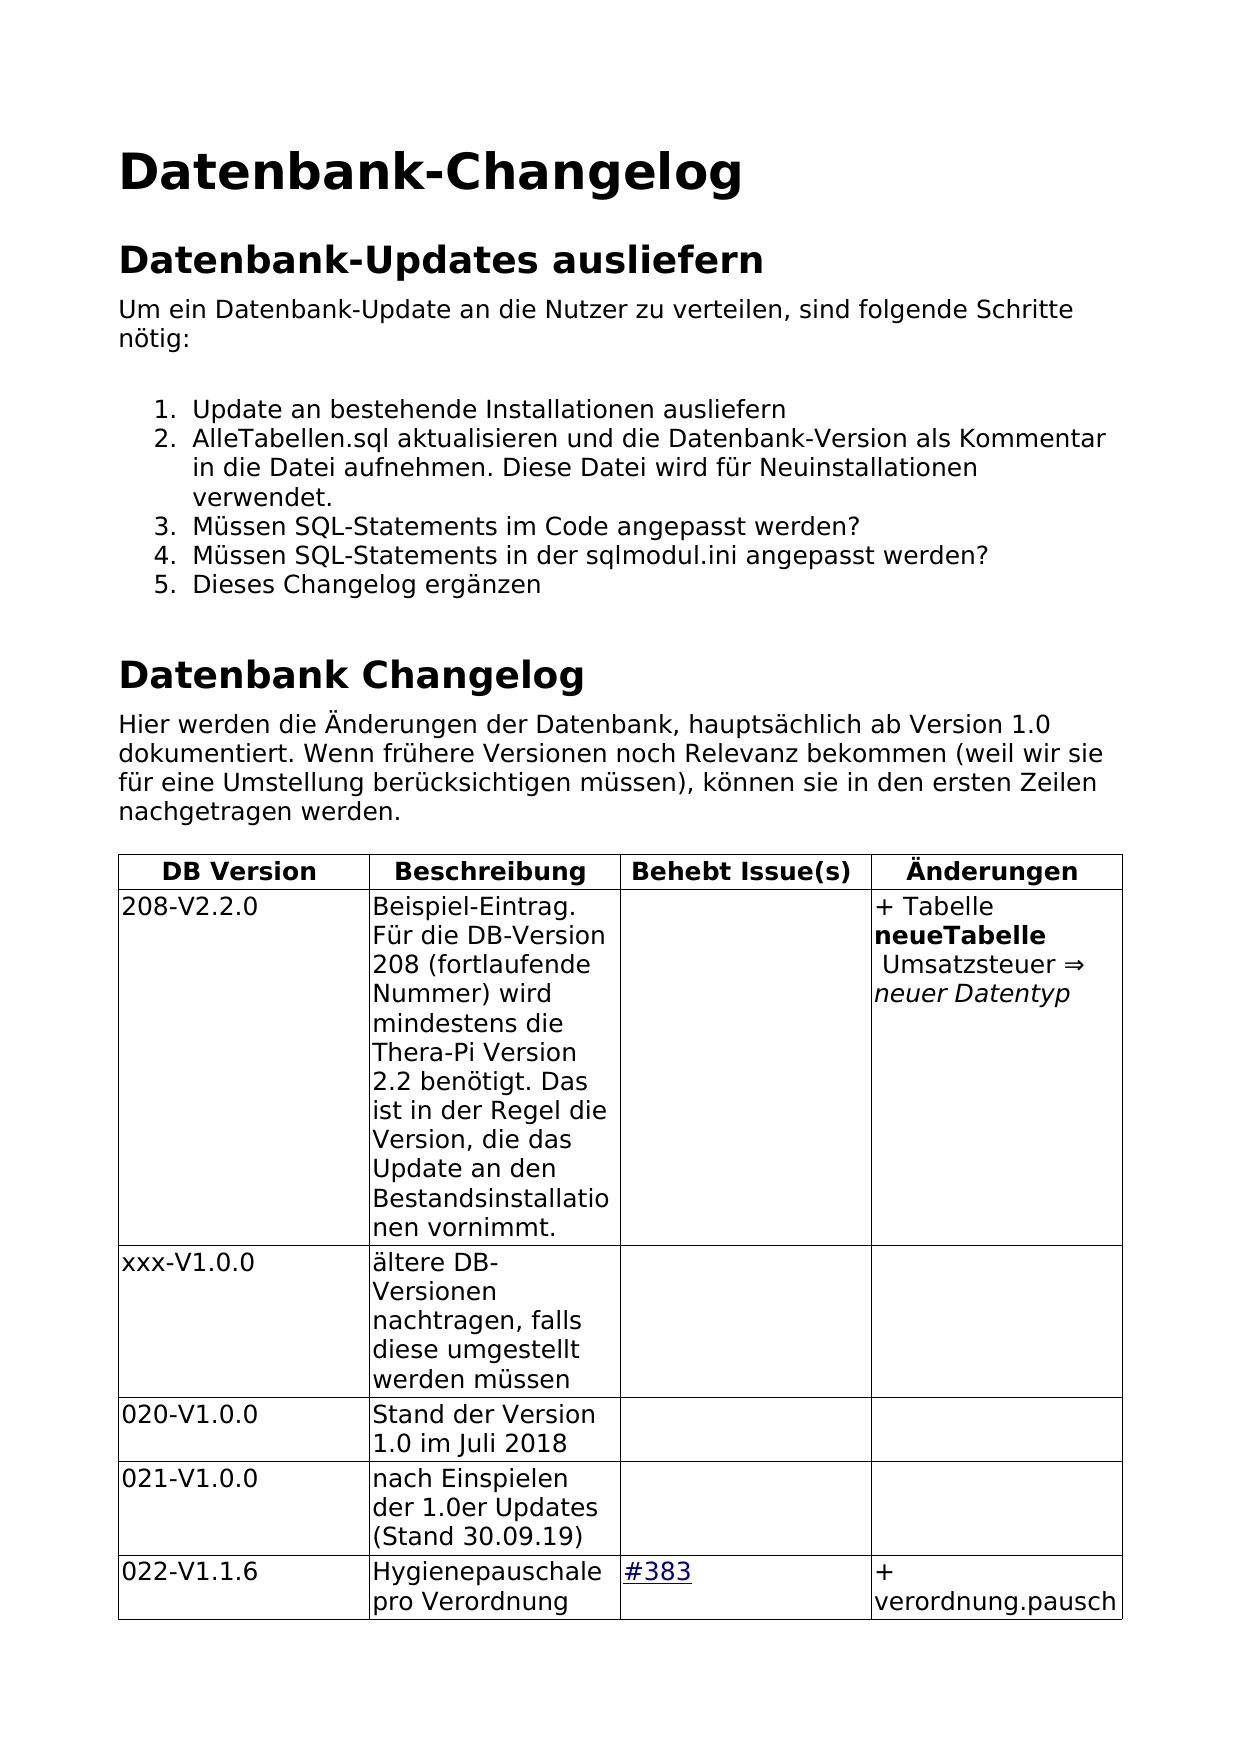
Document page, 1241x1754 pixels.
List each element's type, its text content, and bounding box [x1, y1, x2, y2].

table_cell [621, 1246, 871, 1397]
table_cell xxx-V1.0.0 [119, 1246, 369, 1397]
table_header DB Version [119, 855, 369, 889]
table_cell + Tabelle neueTabelle Umsatzsteuer ⇒ neuer Datentyp [872, 890, 1122, 1245]
table_cell [872, 1398, 1122, 1461]
table_cell + verordnung.pausch [872, 1556, 1122, 1619]
table_cell 022-V1.1.6 [119, 1556, 369, 1619]
table_cell nach Einspielen der 1.0er Updates (Stand 30.09.19) [370, 1462, 620, 1554]
text Um ein Datenbank-Update an die Nutzer zu verteilen, sind folgende Schritte nötig: [118, 295, 1122, 353]
table_cell ältere DB-Versionen nachtragen, falls diese umgestellt werden müssen [370, 1246, 620, 1397]
list Update an bestehende Installationen ausliefern [177, 395, 1122, 424]
list Müssen SQL-Statements in der sqlmodul.ini angepasst werden? [177, 541, 1122, 570]
table_cell Stand der Version 1.0 im Juli 2018 [370, 1398, 620, 1461]
table_cell [621, 1398, 871, 1461]
list Dieses Changelog ergänzen [177, 570, 1122, 599]
table_cell [621, 1462, 871, 1554]
subtitle Datenbank-Changelog [118, 143, 1122, 201]
table_cell #383 [621, 1556, 871, 1619]
table_cell [621, 890, 871, 1245]
table_cell 021-V1.0.0 [119, 1462, 369, 1554]
table_header Behebt Issue(s) [621, 855, 871, 889]
subtitle Datenbank Changelog [118, 654, 1122, 698]
table_header Änderungen [872, 855, 1122, 889]
subtitle Datenbank-Updates ausliefern [118, 239, 1122, 282]
table_header Beschreibung [370, 855, 620, 889]
table_cell 020-V1.0.0 [119, 1398, 369, 1461]
table_cell [872, 1462, 1122, 1554]
text Hier werden die Änderungen der Datenbank, hauptsächlich ab Version 1.0 dokumentiert. Wenn frühere Versionen noch Relevanz bekommen (weil wir sie für eine Umstellung berücksichtigen müssen), können sie in den ersten Zeilen nachgetragen werden. [118, 710, 1122, 827]
list AlleTabellen.sql aktualisieren und die Datenbank-Version als Kommentar in die Datei aufnehmen. Diese Datei wird für Neuinstallationen verwendet. [177, 424, 1122, 512]
table_cell [872, 1246, 1122, 1397]
table_cell Beispiel-Eintrag. Für die DB-Version 208 (fortlaufende Nummer) wird mindestens die Thera-Pi Version 2.2 benötigt. Das ist in der Regel die Version, die das Update an den Bestandsinstallationen vornimmt. [370, 890, 620, 1245]
table_cell Hygienepauschale pro Verordnung [370, 1556, 620, 1619]
table_cell 208-V2.2.0 [119, 890, 369, 1245]
list Müssen SQL-Statements im Code angepasst werden? [177, 512, 1122, 541]
